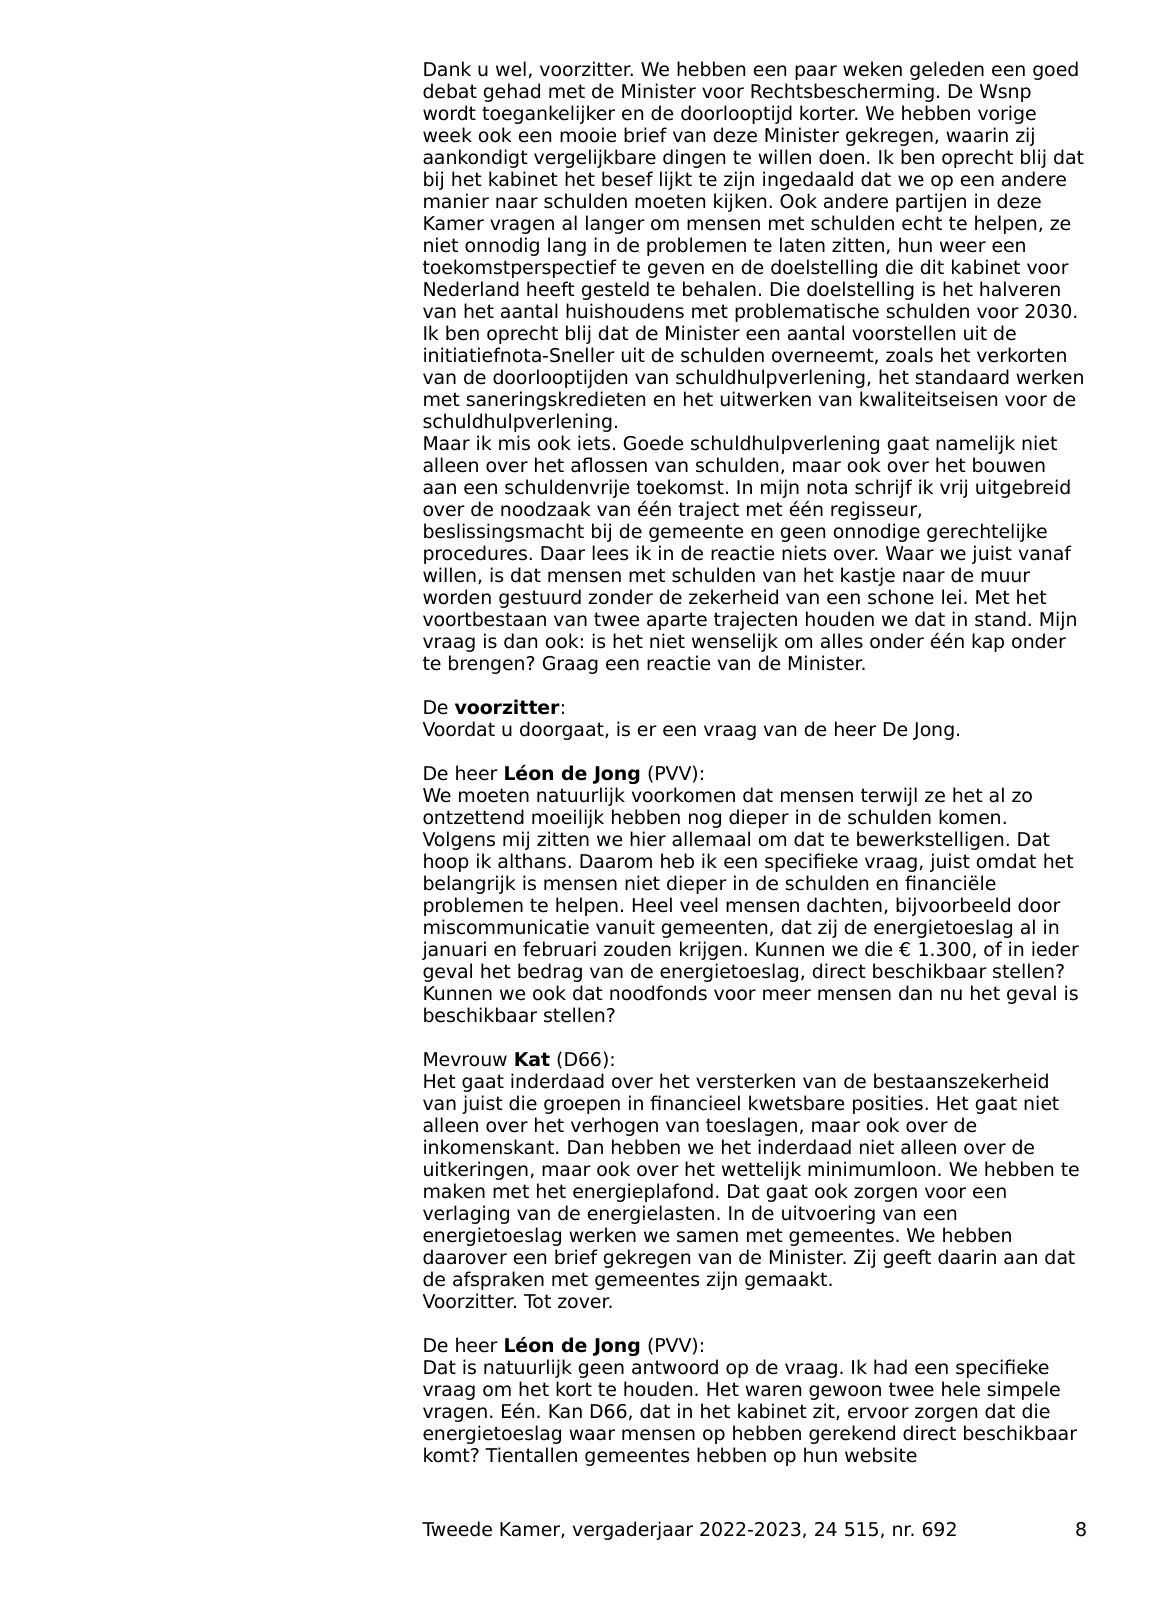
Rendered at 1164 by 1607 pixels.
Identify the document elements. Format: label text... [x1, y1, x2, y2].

text Voorzitter. Tot zover. [422, 1291, 1087, 1312]
text Voordat u doorgaat, is er een vraag van de heer De Jong. [422, 719, 1087, 741]
text We moeten natuurlijk voorkomen dat mensen terwijl ze het al zo ontzettend moeilijk hebben nog dieper in de schulden komen. Volgens mij zitten we hier allemaal om dat te bewerkstelligen. Dat hoop ik althans. Daarom heb ik een specifieke vraag, juist omdat het belangrijk is mensen niet dieper in de schulden en financiële problemen te helpen. Heel veel mensen dachten, bijvoorbeeld door miscommunicatie vanuit gemeenten, dat zij de energietoeslag al in januari en februari zouden krijgen. Kunnen we die € 1.300, of in ieder geval het bedrag van de energietoeslag, direct beschikbaar stellen? Kunnen we ook dat noodfonds voor meer mensen dan nu het geval is beschikbaar stellen? [422, 785, 1087, 1027]
text De voorzitter: [422, 697, 1087, 719]
text Maar ik mis ook iets. Goede schuldhulpverlening gaat namelijk niet alleen over het aflossen van schulden, maar ook over het bouwen aan een schuldenvrije toekomst. In mijn nota schrijf ik vrij uitgebreid over de noodzaak van één traject met één regisseur, beslissingsmacht bij de gemeente en geen onnodige gerechtelijke procedures. Daar lees ik in de reactie niets over. Waar we juist vanaf willen, is dat mensen met schulden van het kastje naar de muur worden gestuurd zonder de zekerheid van een schone lei. Met het voortbestaan van twee aparte trajecten houden we dat in stand. Mijn vraag is dan ook: is het niet wenselijk om alles onder één kap onder te brengen? Graag een reactie van de Minister. [422, 433, 1087, 674]
text Dank u wel, voorzitter. We hebben een paar weken geleden een goed debat gehad met de Minister voor Rechtsbescherming. De Wsnp wordt toegankelijker en de doorlooptijd korter. We hebben vorige week ook een mooie brief van deze Minister gekregen, waarin zij aankondigt vergelijkbare dingen te willen doen. Ik ben oprecht blij dat bij het kabinet het besef lijkt te zijn ingedaald dat we op een andere manier naar schulden moeten kijken. Ook andere partijen in deze Kamer vragen al langer om mensen met schulden echt te helpen, ze niet onnodig lang in de problemen te laten zitten, hun weer een toekomstperspectief te geven en de doelstelling die dit kabinet voor Nederland heeft gesteld te behalen. Die doelstelling is het halveren van het aantal huishoudens met problematische schulden voor 2030. Ik ben oprecht blij dat de Minister een aantal voorstellen uit de initiatiefnota-Sneller uit de schulden overneemt, zoals het verkorten van de doorlooptijden van schuldhulpverlening, het standaard werken met saneringskredieten en het uitwerken van kwaliteitseisen voor de schuldhulpverlening. [422, 59, 1087, 433]
text Mevrouw Kat (D66): [422, 1049, 1087, 1071]
text De heer Léon de Jong (PVV): [422, 763, 1087, 785]
text Het gaat inderdaad over het versterken van de bestaanszekerheid van juist die groepen in financieel kwetsbare posities. Het gaat niet alleen over het verhogen van toeslagen, maar ook over de inkomenskant. Dan hebben we het inderdaad niet alleen over de uitkeringen, maar ook over het wettelijk minimumloon. We hebben te maken met het energieplafond. Dat gaat ook zorgen voor een verlaging van de energielasten. In de uitvoering van een energietoeslag werken we samen met gemeentes. We hebben daarover een brief gekregen van de Minister. Zij geeft daarin aan dat de afspraken met gemeentes zijn gemaakt. [422, 1071, 1087, 1291]
text De heer Léon de Jong (PVV): [422, 1335, 1087, 1357]
text Dat is natuurlijk geen antwoord op de vraag. Ik had een specifieke vraag om het kort te houden. Het waren gewoon twee hele simpele vragen. Eén. Kan D66, dat in het kabinet zit, ervoor zorgen dat die energietoeslag waar mensen op hebben gerekend direct beschikbaar komt? Tientallen gemeentes hebben op hun website [422, 1357, 1087, 1467]
